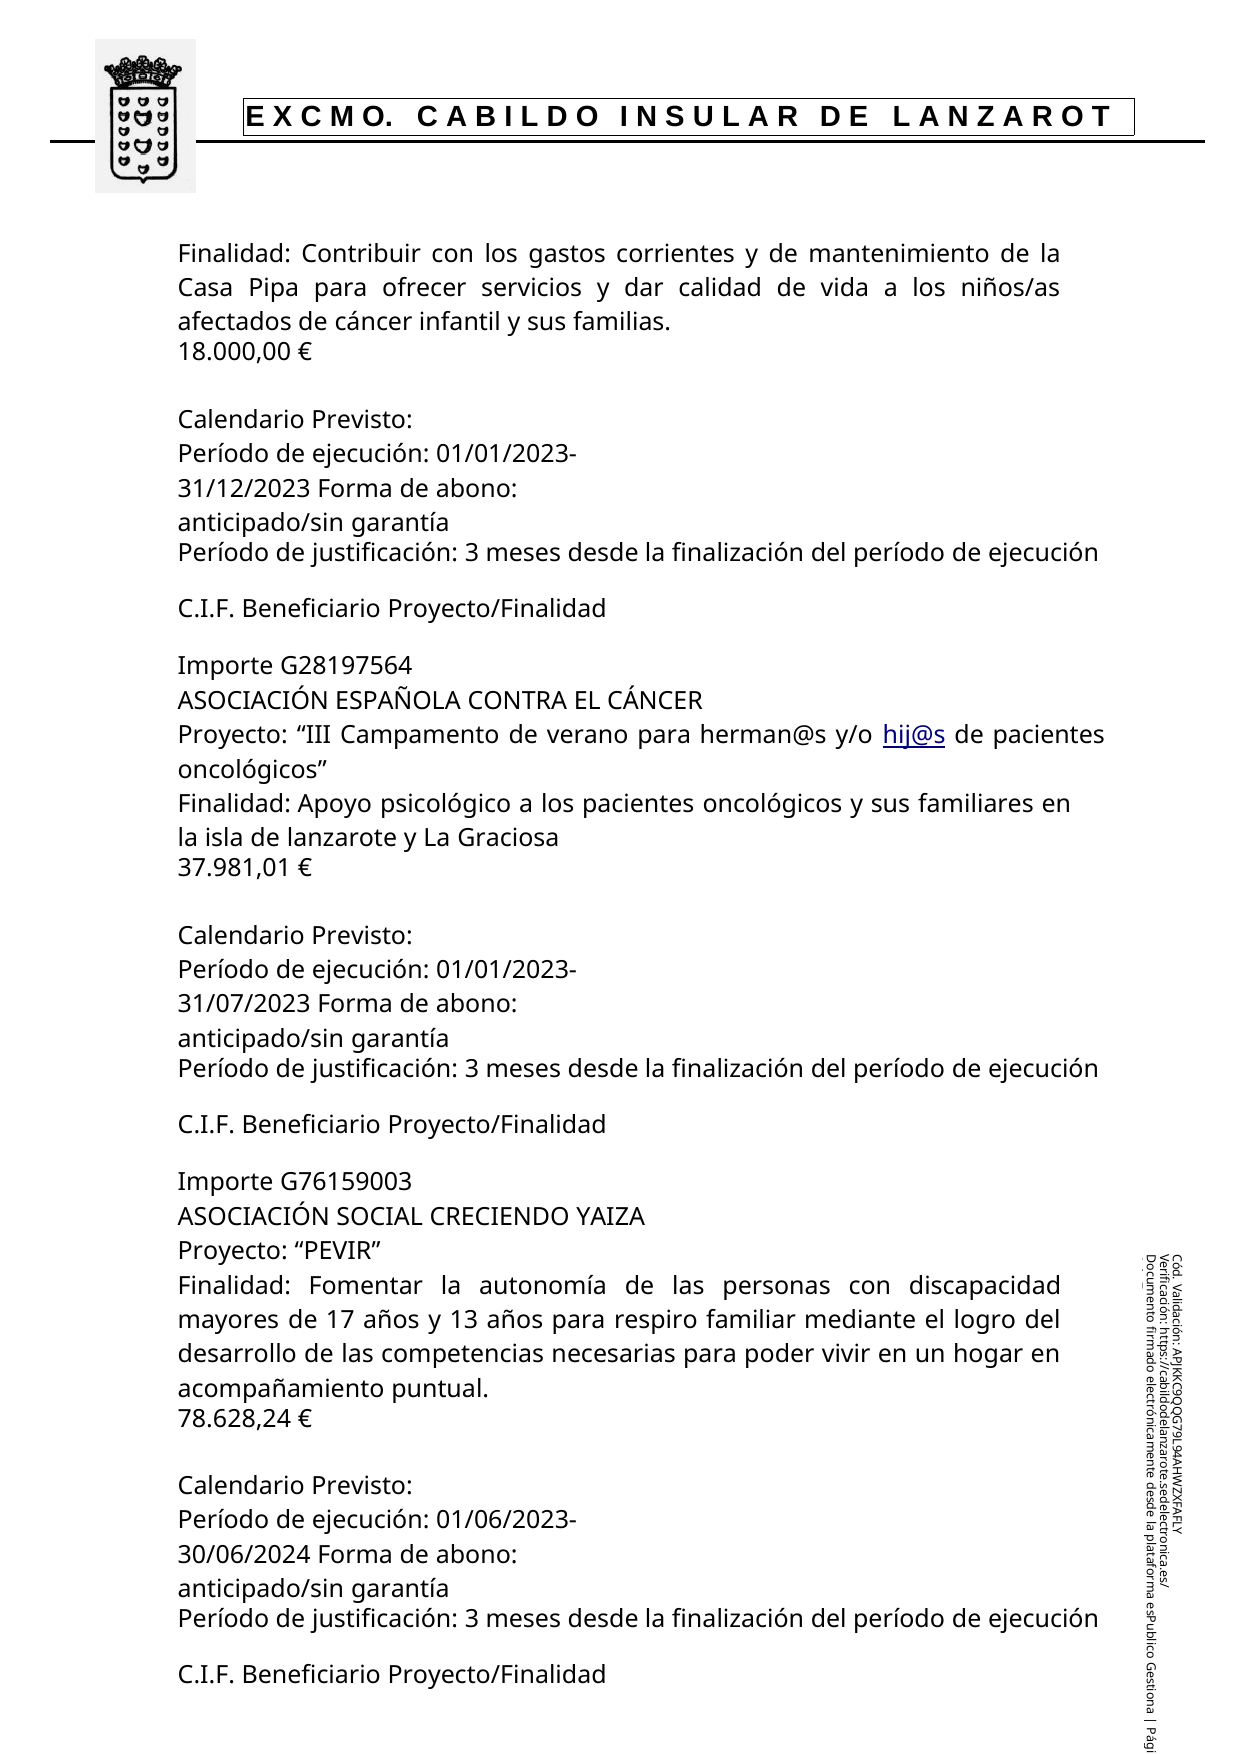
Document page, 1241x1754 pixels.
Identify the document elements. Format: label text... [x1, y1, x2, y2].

text Finalidad: Contribuir con los gastos corrientes y de mantenimiento de la Casa Pipa para ofrecer servicios y dar calidad de vida a los niños/as afectados de cáncer infantil y sus familias. [177, 235, 1062, 338]
text C.I.F. Beneficiario Proyecto/Finalidad Importe G76159003 [177, 1083, 679, 1198]
text 78.628,24 € [177, 1405, 1143, 1433]
picture [95, 39, 196, 193]
text Verificación: https://cabildodelanzarote.sedelectronica.es/ [1158, 1254, 1171, 1754]
text Período de justificación: 3 meses desde la finalización del período de ejecución [177, 1605, 1143, 1633]
text Período de ejecución: 01/06/2023-30/06/2024 Forma de abono: anticipado/sin garantía [177, 1502, 685, 1605]
text Período de ejecución: 01/01/2023-31/07/2023 Forma de abono: anticipado/sin garantía [177, 952, 685, 1054]
text C.I.F. Beneficiario Proyecto/Finalidad [177, 1633, 679, 1691]
text [1184, 1405, 1194, 1433]
text Calendario Previsto: [177, 917, 1194, 951]
text 37.981,01 € [177, 854, 1194, 882]
text Calendario Previsto: [177, 1468, 1143, 1502]
text ASOCIACIÓN ESPAÑOLA CONTRA EL CÁNCER [177, 682, 1194, 717]
text Período de justificación: 3 meses desde la finalización del período de ejecución [177, 539, 1194, 567]
text 18.000,00 € [177, 338, 1194, 366]
text Cód. Validación: APJKKC9QQG79L94AHWZXFAFLY [1171, 1254, 1184, 1754]
text Proyecto: “PEVIR” [177, 1233, 1194, 1267]
text Proyecto: “III Campamento de verano para herman@s y/o hij@s de pacientes oncológicos” [177, 717, 1194, 785]
text ASOCIACIÓN SOCIAL CRECIENDO YAIZA [177, 1198, 1194, 1232]
text C.I.F. Beneficiario Proyecto/Finalidad Importe G28197564 [177, 567, 679, 682]
text Finalidad: Fomentar la autonomía de las personas con discapacidad mayores de 17 años y 13 años para respiro familiar mediante el logro del desarrollo de las competencias necesarias para poder vivir en un hogar en acompañamiento puntual. [177, 1267, 1062, 1404]
text Período de justificación: 3 meses desde la finalización del período de ejecución [177, 1055, 1194, 1083]
text Período de ejecución: 01/01/2023-31/12/2023 Forma de abono: anticipado/sin garantía [177, 436, 685, 539]
text Documento firmado electrónicamente desde la plataforma esPublico Gestiona | Página 4 de 7 [1143, 1254, 1158, 1754]
text Finalidad: Apoyo psicológico a los pacientes oncológicos y sus familiares en la isla de lanzarote y La Graciosa [177, 786, 1080, 854]
text Calendario Previsto: [177, 401, 1194, 435]
